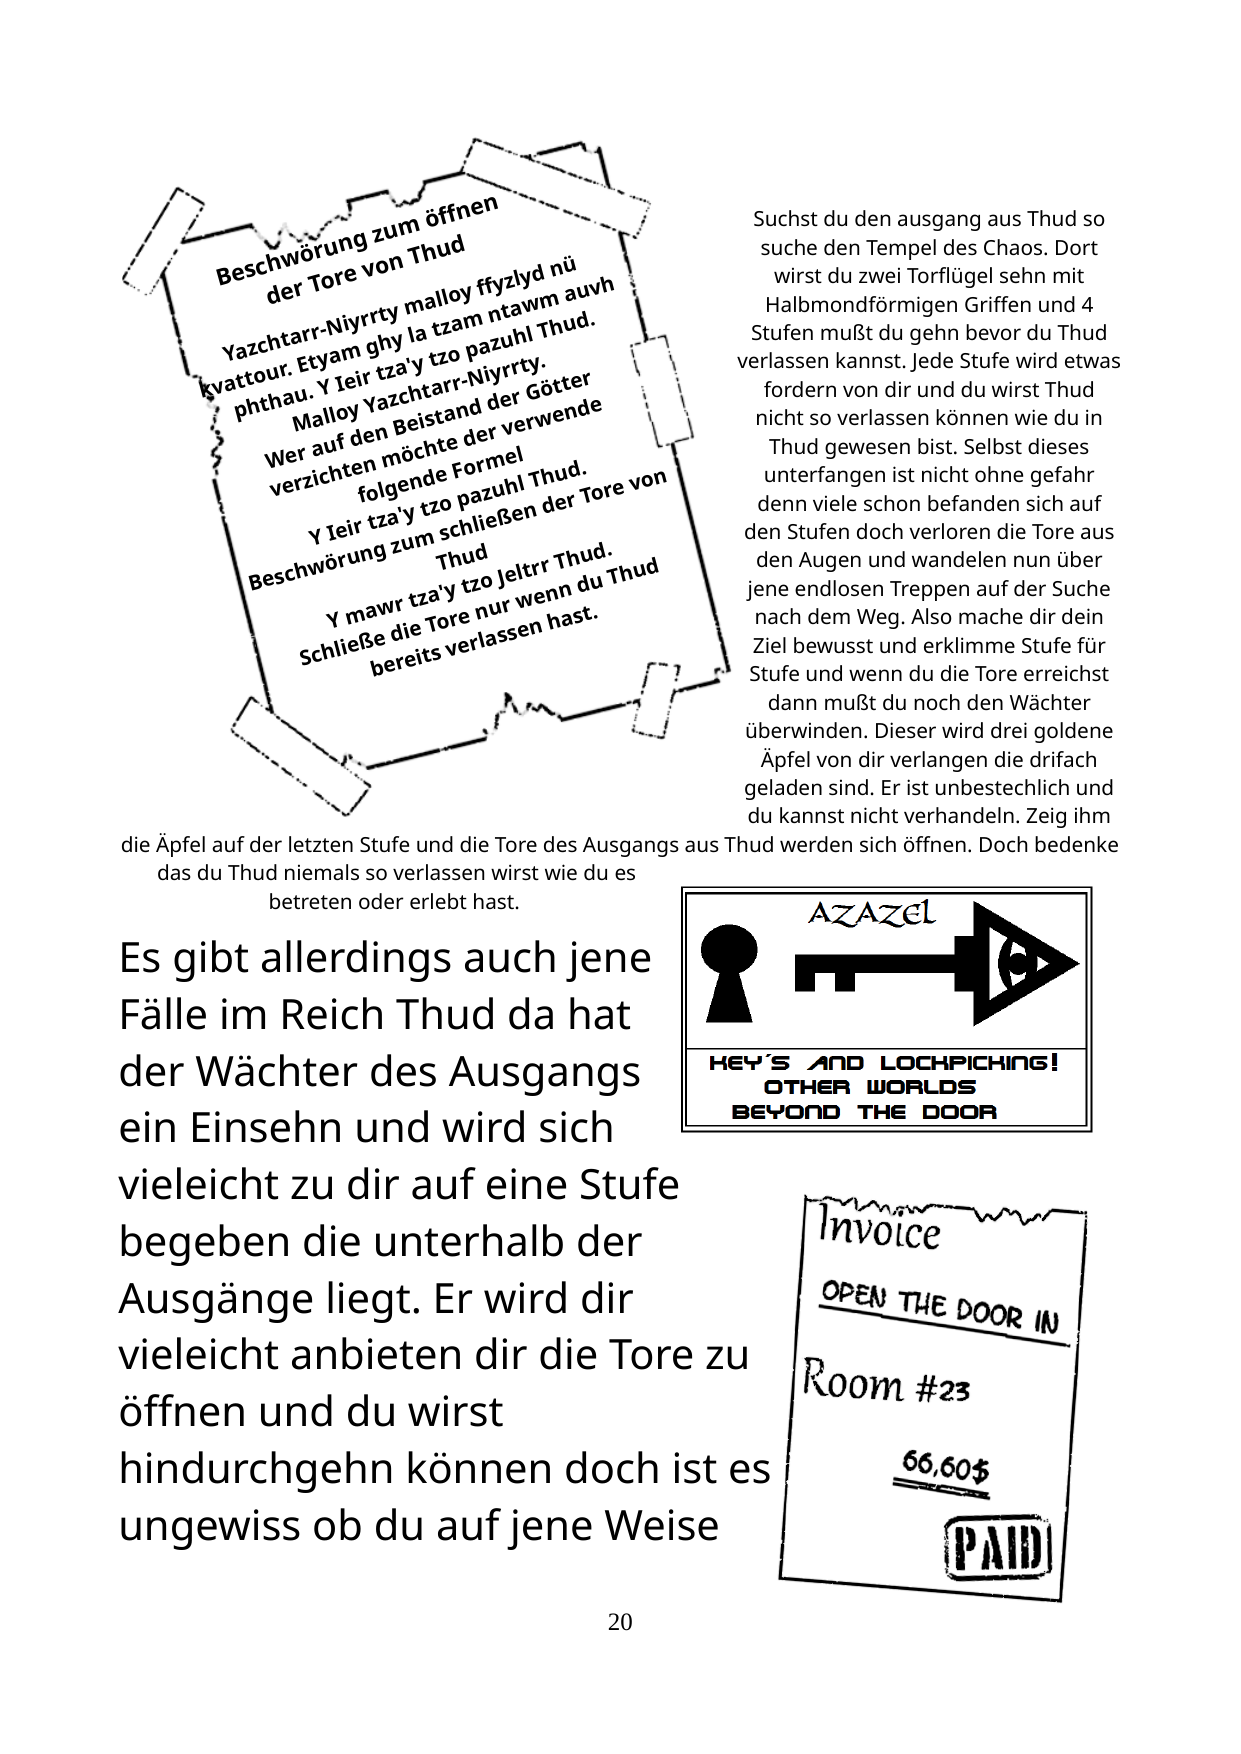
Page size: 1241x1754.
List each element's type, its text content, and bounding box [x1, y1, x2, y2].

picture [122, 135, 737, 819]
text Es gibt allerdings auch jene Fälle im Reich Thud da hat der Wächter des Ausgangs ein Einsehn und wird sich vieleicht zu dir auf eine Stufe begeben die unterhalb der Ausgänge liegt. Er wird dir vieleicht anbieten dir die Tore zu öffnen und du wirst hindurchgehn können doch ist es ungewiss ob du auf jene Weise [118, 928, 1122, 1552]
picture [675, 882, 1099, 1139]
text Suchst du den ausgang aus Thud so suche den Tempel des Chaos. Dort wirst du zwei Torflügel sehn mit Halbmondförmigen Griffen und 4 Stufen mußt du gehn bevor du Thud verlassen kannst. Jede Stufe wird etwas fordern von dir und du wirst Thud nicht so verlassen können wie du in Thud gewesen bist. Selbst dieses unterfangen ist nicht ohne gefahr denn viele schon befanden sich auf den Stufen doch verloren die Tore aus den Augen und wandelen nun über jene endlosen Treppen auf der Suche nach dem Weg. Also mache dir dein Ziel bewusst und erklimme Stufe für Stufe und wenn du die Tore erreichst dann mußt du noch den Wächter überwinden. Dieser wird drei goldene Äpfel von dir verlangen die drifach geladen sind. Er ist unbestechlich und du kannst nicht verhandeln. Zeig ihm die Äpfel auf der letzten Stufe und die Tore des Ausgangs aus Thud werden sich öffnen. Doch bedenke das du Thud niemals so verlassen wirst wie du es betreten oder erlebt hast. [118, 204, 1122, 915]
picture [776, 1192, 1088, 1605]
